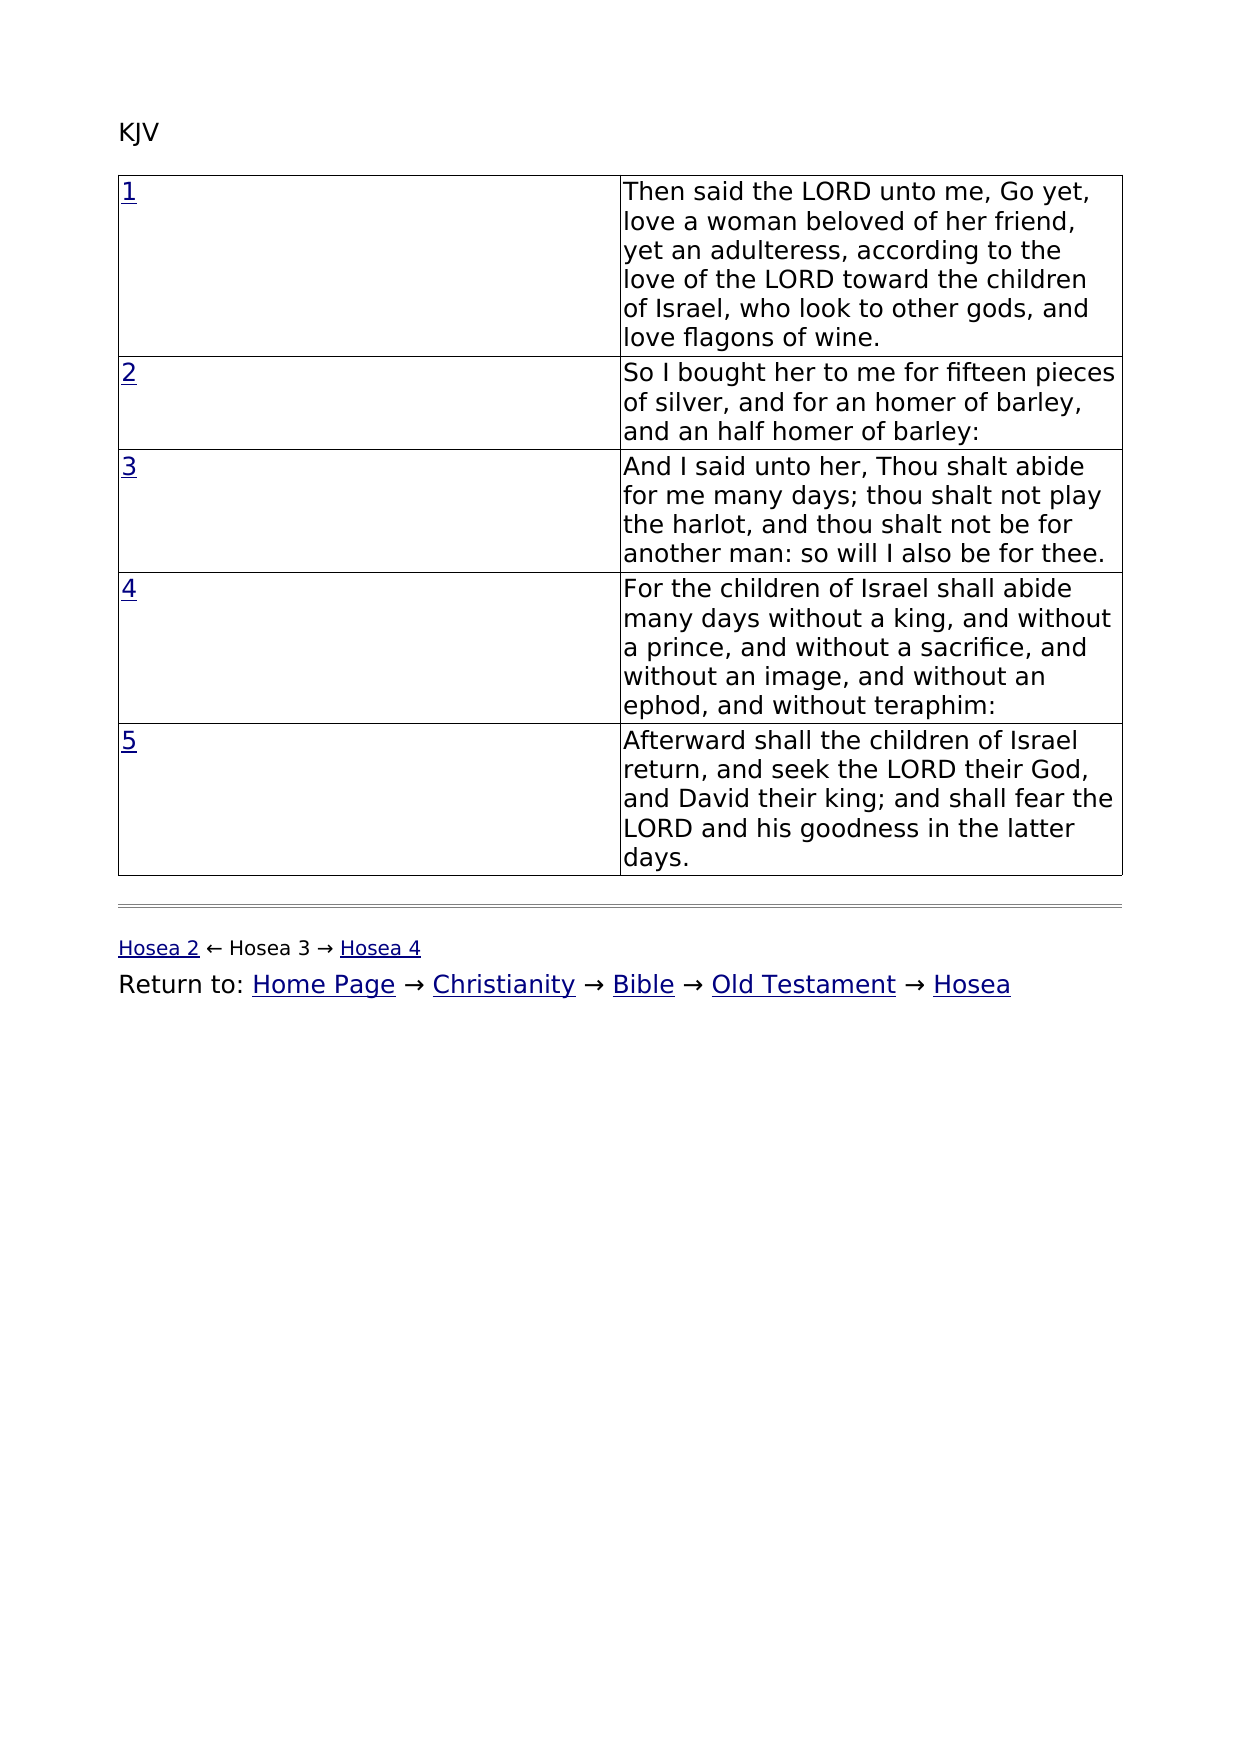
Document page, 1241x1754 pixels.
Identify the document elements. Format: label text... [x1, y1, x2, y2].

table_cell 2 [119, 357, 620, 449]
table_cell And I said unto her, Thou shalt abide for me many days; thou shalt not play the harlot, and thou shalt not be for another man: so will I also be for thee. [621, 450, 1122, 572]
table_cell 4 [119, 573, 620, 723]
table_cell 5 [119, 724, 620, 875]
table_cell 3 [119, 450, 620, 572]
table_cell Afterward shall the children of Israel return, and seek the LORD their God, and David their king; and shall fear the LORD and his goodness in the latter days. [621, 724, 1122, 875]
table_cell So I bought her to me for fifteen pieces of silver, and for an homer of barley, and an half homer of barley: [621, 357, 1122, 449]
text KJV [118, 118, 1122, 147]
table_header 1 [119, 176, 620, 356]
table_cell For the children of Israel shall abide many days without a king, and without a prince, and without a sacrifice, and without an image, and without an ephod, and without teraphim: [621, 573, 1122, 723]
table_header Then said the LORD unto me, Go yet, love a woman beloved of her friend, yet an adulteress, according to the love of the LORD toward the children of Israel, who look to other gods, and love flagons of wine. [621, 176, 1122, 356]
text Return to: Home Page → Christianity → Bible → Old Testament → Hosea [118, 970, 1122, 999]
text Hosea 2 ← Hosea 3 → Hosea 4 [118, 936, 1122, 970]
